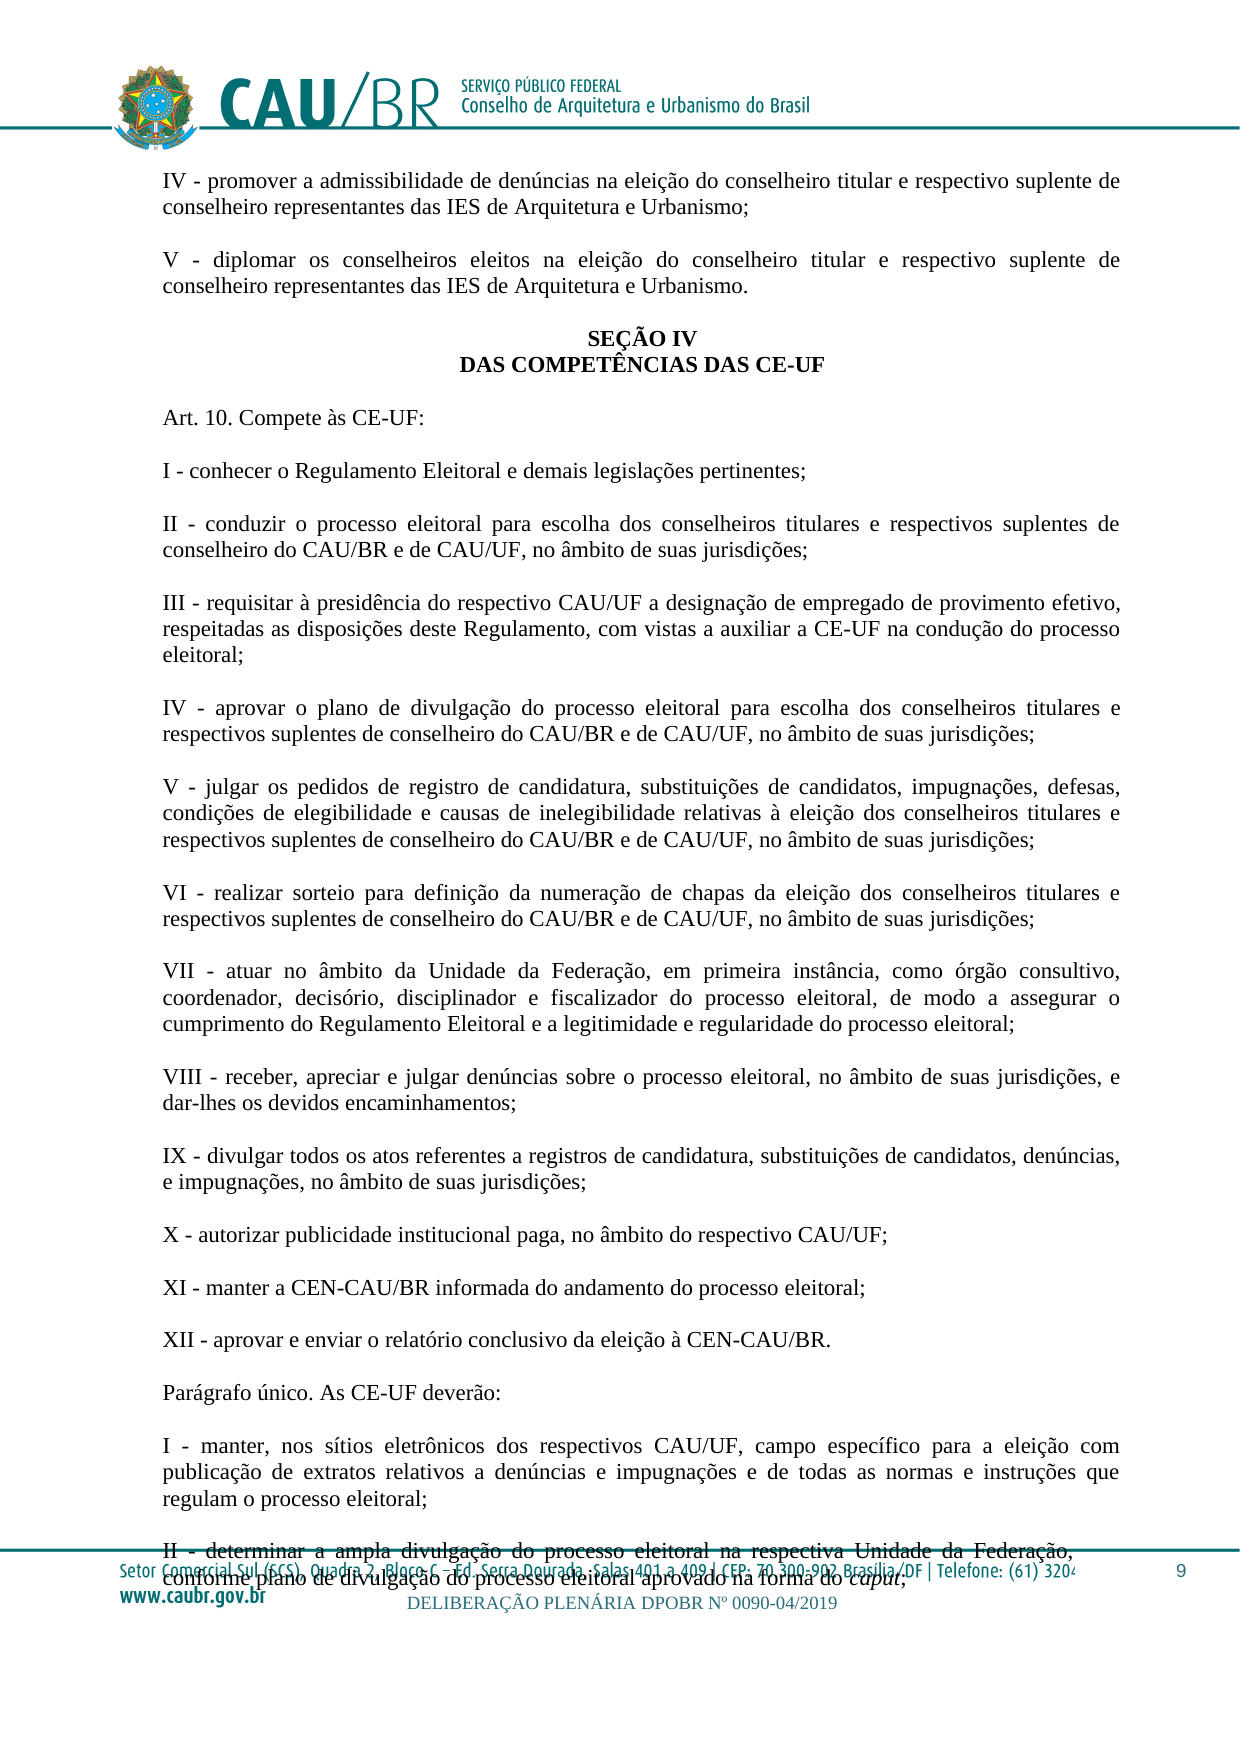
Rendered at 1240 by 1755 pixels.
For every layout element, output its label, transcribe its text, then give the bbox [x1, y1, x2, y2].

text V - diplomar os conselheiros eleitos na eleição do conselheiro titular e respectivo suplente de conselheiro representantes das IES de Arquitetura e Urbanismo. [162, 246, 1122, 299]
text I - conhecer o Regulamento Eleitoral e demais legislações pertinentes; [162, 457, 1122, 483]
text IV - promover a admissibilidade de denúncias na eleição do conselheiro titular e respectivo suplente de conselheiro representantes das IES de Arquitetura e Urbanismo; [162, 178, 1122, 220]
text DAS COMPETÊNCIAS DAS CE-UF [162, 351, 1122, 378]
text X - autorizar publicidade institucional paga, no âmbito do respectivo CAU/UF; [162, 1221, 1122, 1247]
text VI - realizar sorteio para definição da numeração de chapas da eleição dos conselheiros titulares e respectivos suplentes de conselheiro do CAU/BR e de CAU/UF, no âmbito de suas jurisdições; [162, 878, 1122, 931]
text Art. 10. Compete às CE-UF: [162, 404, 1122, 431]
text I - manter, nos sítios eletrônicos dos respectivos CAU/UF, campo específico para a eleição com publicação de extratos relativos a denúncias e impugnações e de todas as normas e instruções que regulam o processo eleitoral; [162, 1432, 1122, 1506]
text Parágrafo único. As CE-UF deverão: [162, 1379, 1122, 1406]
subtitle SEÇÃO IV [162, 325, 1122, 351]
text XII - aprovar e enviar o relatório conclusivo da eleição à CEN-CAU/BR. [162, 1327, 1122, 1353]
text VII - atuar no âmbito da Unidade da Federação, em primeira instância, como órgão consultivo, coordenador, decisório, disciplinador e fiscalizador do processo eleitoral, de modo a assegurar o cumprimento do Regulamento Eleitoral e a legitimidade e regularidade do processo eleitoral; [162, 958, 1122, 1037]
text V - julgar os pedidos de registro de candidatura, substituições de candidatos, impugnações, defesas, condições de elegibilidade e causas de inelegibilidade relativas à eleição dos conselheiros titulares e respectivos suplentes de conselheiro do CAU/BR e de CAU/UF, no âmbito de suas jurisdições; [162, 773, 1122, 852]
text II - conduzir o processo eleitoral para escolha dos conselheiros titulares e respectivos suplentes de conselheiro do CAU/BR e de CAU/UF, no âmbito de suas jurisdições; [162, 509, 1122, 562]
text III - requisitar à presidência do respectivo CAU/UF a designação de empregado de provimento efetivo, respeitadas as disposições deste Regulamento, com vistas a auxiliar a CE-UF na condução do processo eleitoral; [162, 589, 1122, 668]
text IX - divulgar todos os atos referentes a registros de candidatura, substituições de candidatos, denúncias, e impugnações, no âmbito de suas jurisdições; [162, 1142, 1122, 1195]
text IV - aprovar o plano de divulgação do processo eleitoral para escolha dos conselheiros titulares e respectivos suplentes de conselheiro do CAU/BR e de CAU/UF, no âmbito de suas jurisdições; [162, 694, 1122, 747]
text XI - manter a CEN-CAU/BR informada do andamento do processo eleitoral; [162, 1274, 1122, 1300]
text VIII - receber, apreciar e julgar denúncias sobre o processo eleitoral, no âmbito de suas jurisdições, e dar-lhes os devidos encaminhamentos; [162, 1063, 1122, 1116]
